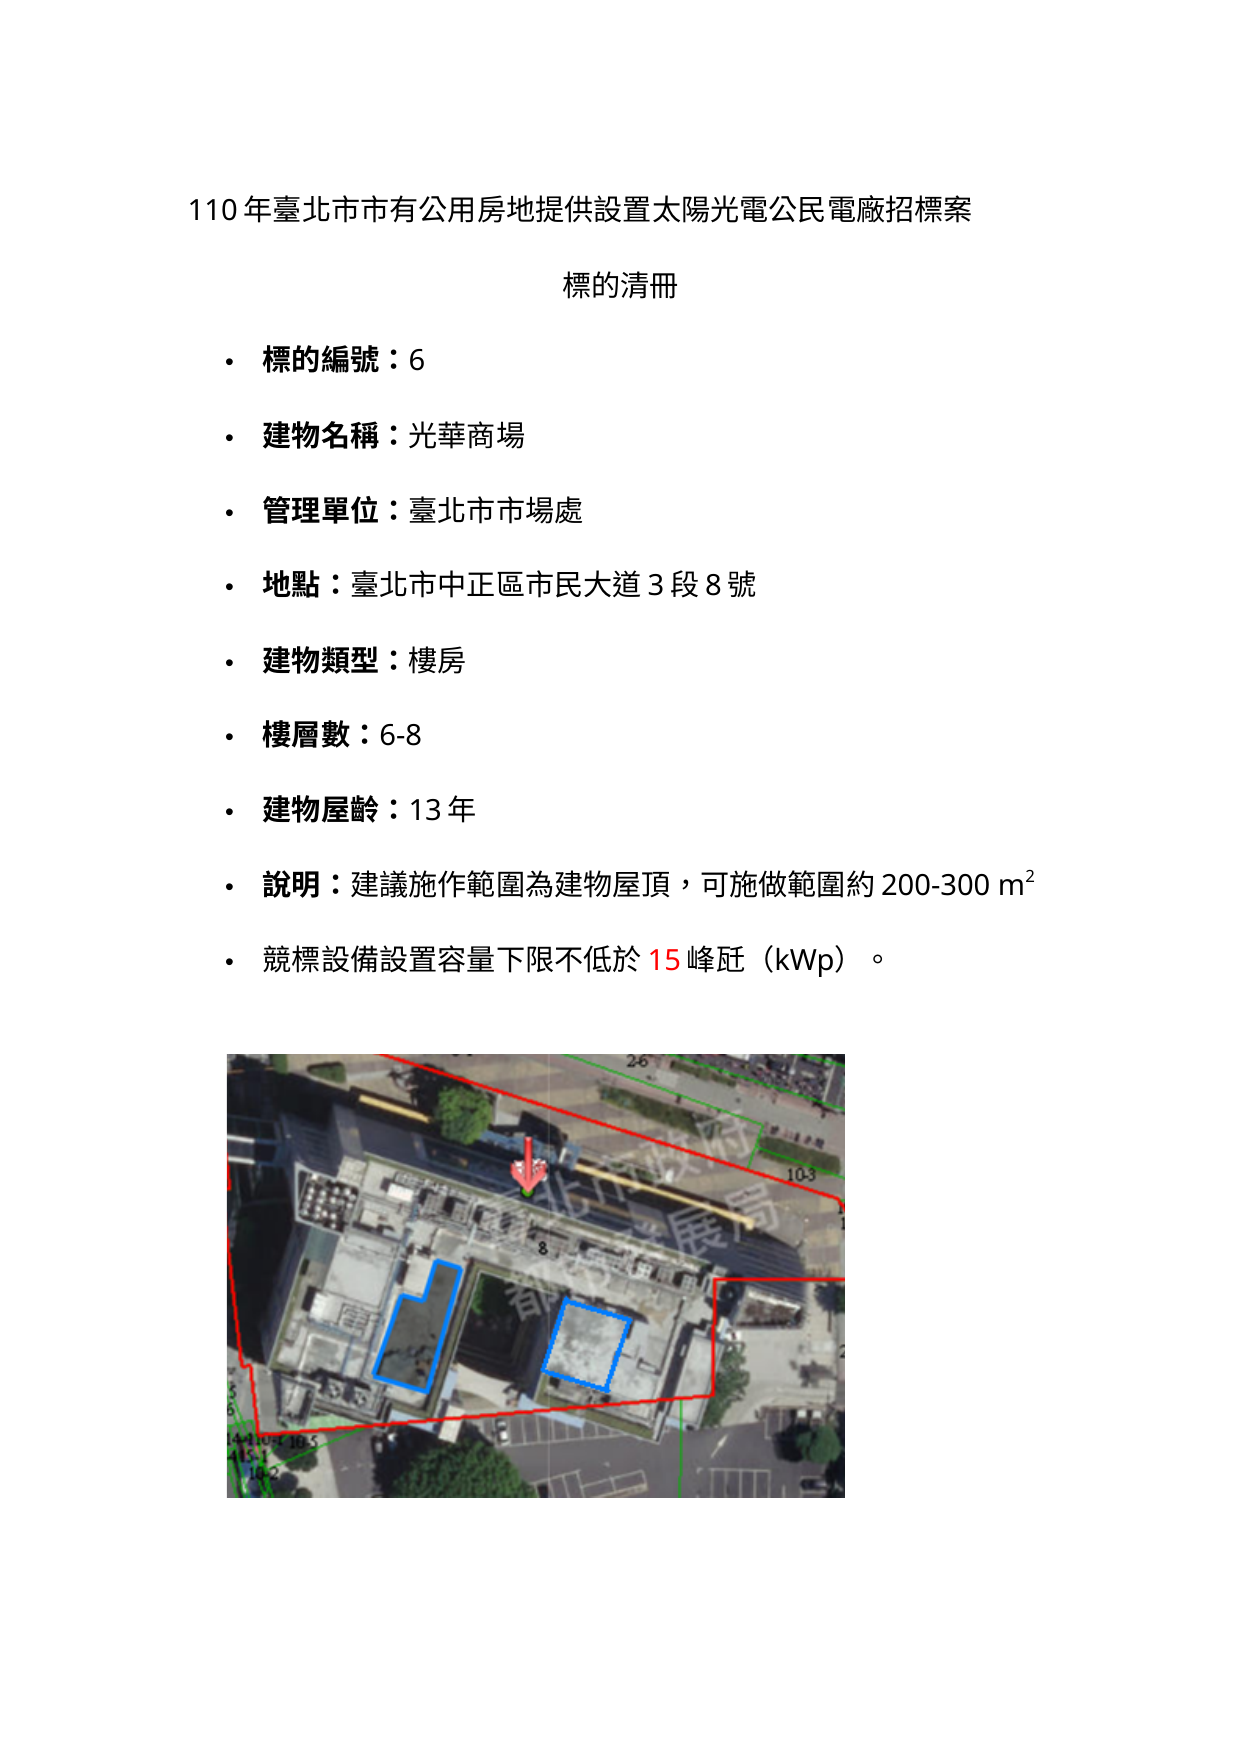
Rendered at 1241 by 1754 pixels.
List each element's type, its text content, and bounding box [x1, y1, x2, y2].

list 樓層數：6-8 [225, 689, 1053, 764]
list 管理單位：臺北市市場處 [225, 464, 1053, 539]
picture [226, 1054, 845, 1498]
list 競標設備設置容量下限不低於15峰瓩（kWp）。 [225, 914, 1053, 989]
list 建物名稱：光華商場 [225, 389, 1053, 464]
list 建物屋齡：13年 [225, 764, 1053, 839]
text 110年臺北市市有公用房地提供設置太陽光電公民電廠招標案 [187, 164, 1053, 239]
list 建物類型：樓房 [225, 614, 1053, 689]
list 說明：建議施作範圍為建物屋頂，可施做範圍約200-300 m2 [225, 839, 1053, 914]
list 標的編號：6 [225, 314, 1053, 389]
list 地點：臺北市中正區市民大道3段8號 [225, 539, 1088, 614]
text 標的清冊 [187, 239, 1053, 314]
